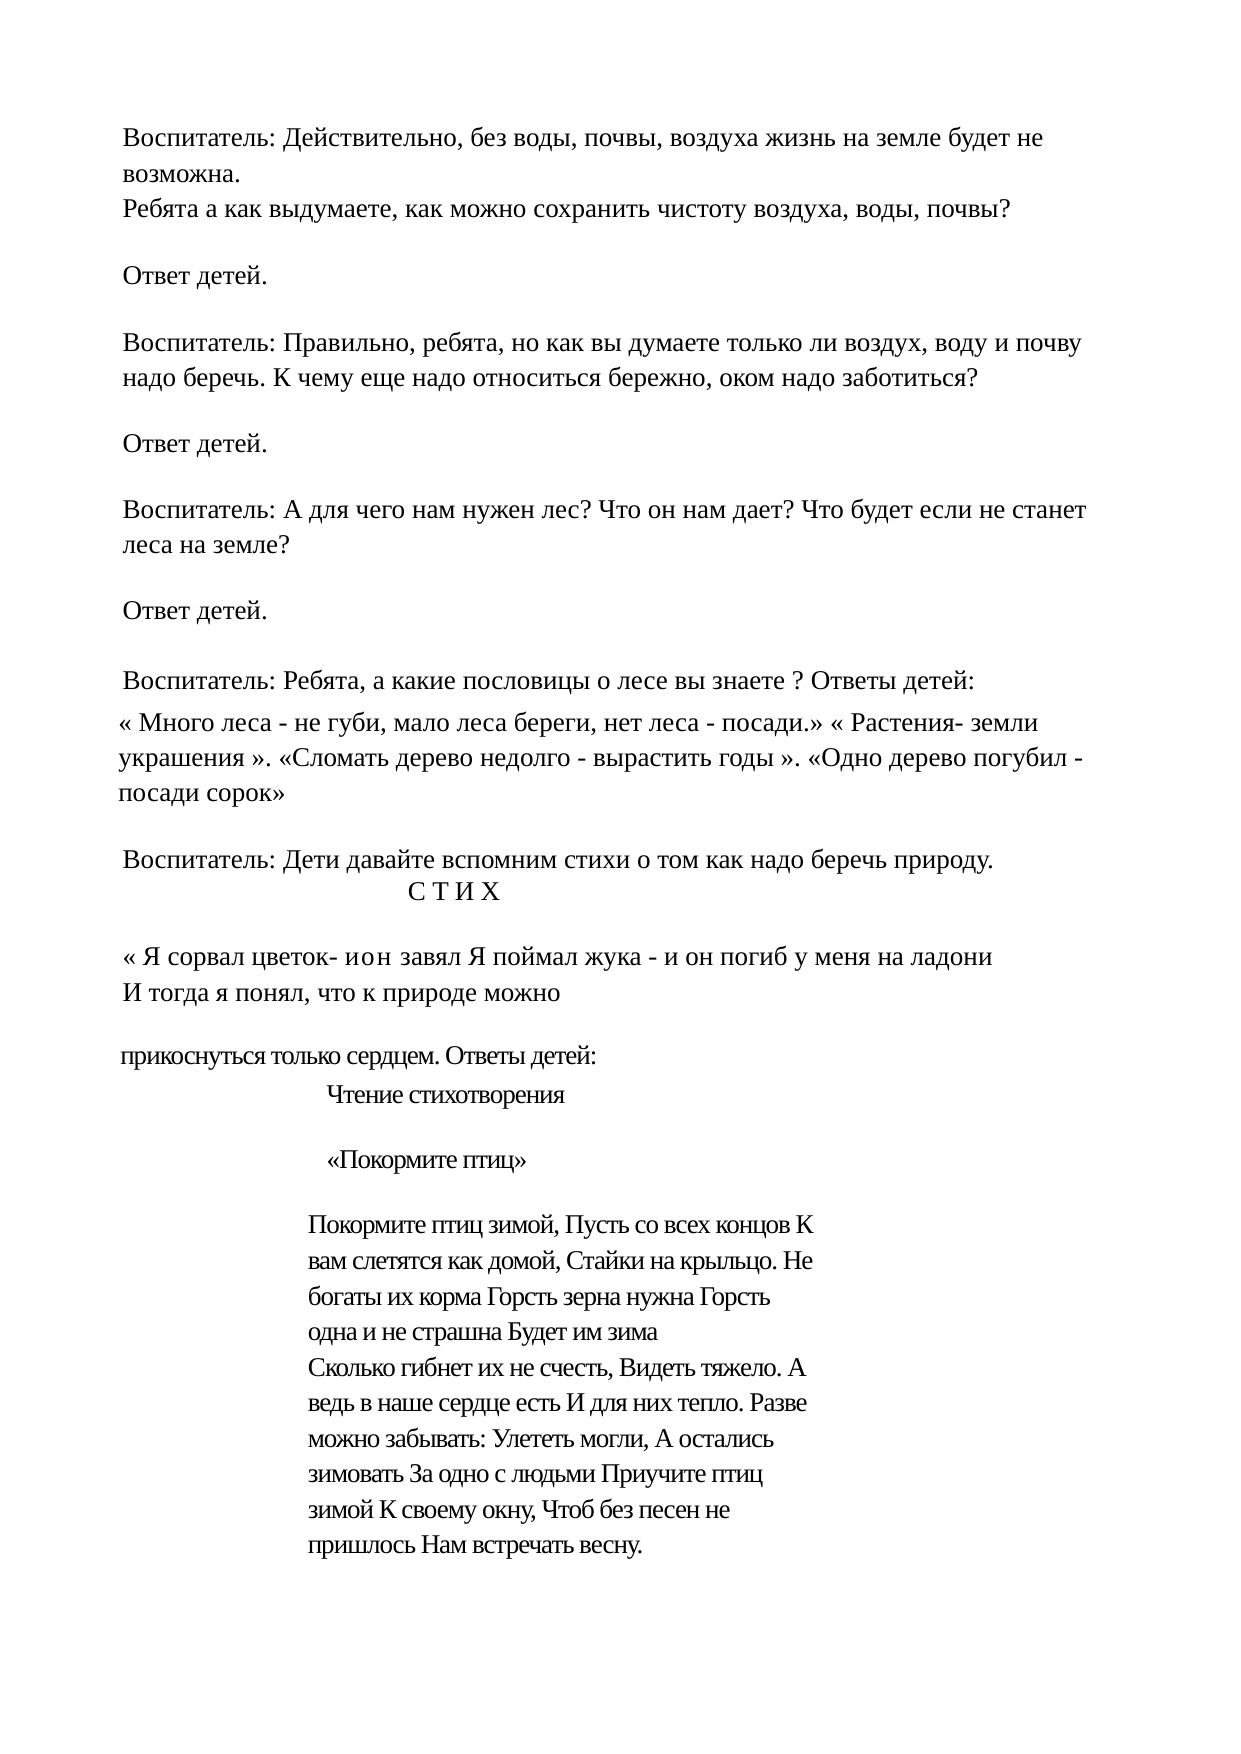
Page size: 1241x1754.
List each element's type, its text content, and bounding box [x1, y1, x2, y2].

text « Я сорвал цветок- ион завял Я поймал жука - и он погиб у меня на ладони И тогда я понял, что к природе можно [122, 937, 1012, 1008]
text Ответ детей. [122, 427, 1122, 459]
text Воспитатель: Ребята, а какие пословицы о лесе вы знаете ? Ответы детей: [122, 633, 1089, 704]
text Воспитатель: Дети давайте вспомним стихи о том как надо беречь природу. [122, 841, 1089, 875]
text «Покормите птиц» [326, 1143, 1122, 1174]
text Воспитатель: Правильно, ребята, но как вы думаете только ли воздух, воду и почву надо беречь. К чему еще надо относиться бережно, оком надо заботиться? [122, 323, 1089, 393]
text Воспитатель: Действительно, без воды, почвы, воздуха жизнь на земле будет не возможна. [122, 118, 1089, 189]
text СТИХ [408, 875, 1122, 906]
text Покормите птиц зимой, Пусть со всех концов К вам слетятся как домой, Стайки на крыльцо. Не богаты их корма Горсть зерна нужна Горсть одна и не страшна Будет им зима [308, 1206, 818, 1348]
text Чтение стихотворения [326, 1078, 1122, 1110]
text « Много леса - не губи, мало леса береги, нет леса - посади.» « Растения- земли украшения ». «Сломать дерево недолго - вырастить годы ». «Одно дерево погубил - посади сорок» [118, 704, 1089, 809]
text Ответ детей. [122, 259, 1122, 291]
text Ответ детей. [122, 563, 1122, 633]
text Сколько гибнет их не счесть, Видеть тяжело. А ведь в наше сердце есть И для них тепло. Разве можно забывать: Улететь могли, А остались зимовать За одно с людьми Приучите птиц зимой К своему окну, Чтоб без песен не пришлось Нам встречать весну. [308, 1348, 818, 1561]
text Ребята а как выдумаете, как можно сохранить чистоту воздуха, воды, почвы? [122, 189, 1089, 225]
text Воспитатель: А для чего нам нужен лес? Что он нам дает? Что будет если не станет леса на земле? [122, 490, 1089, 560]
text прикоснуться только сердцем. Ответы детей: [120, 1008, 797, 1078]
